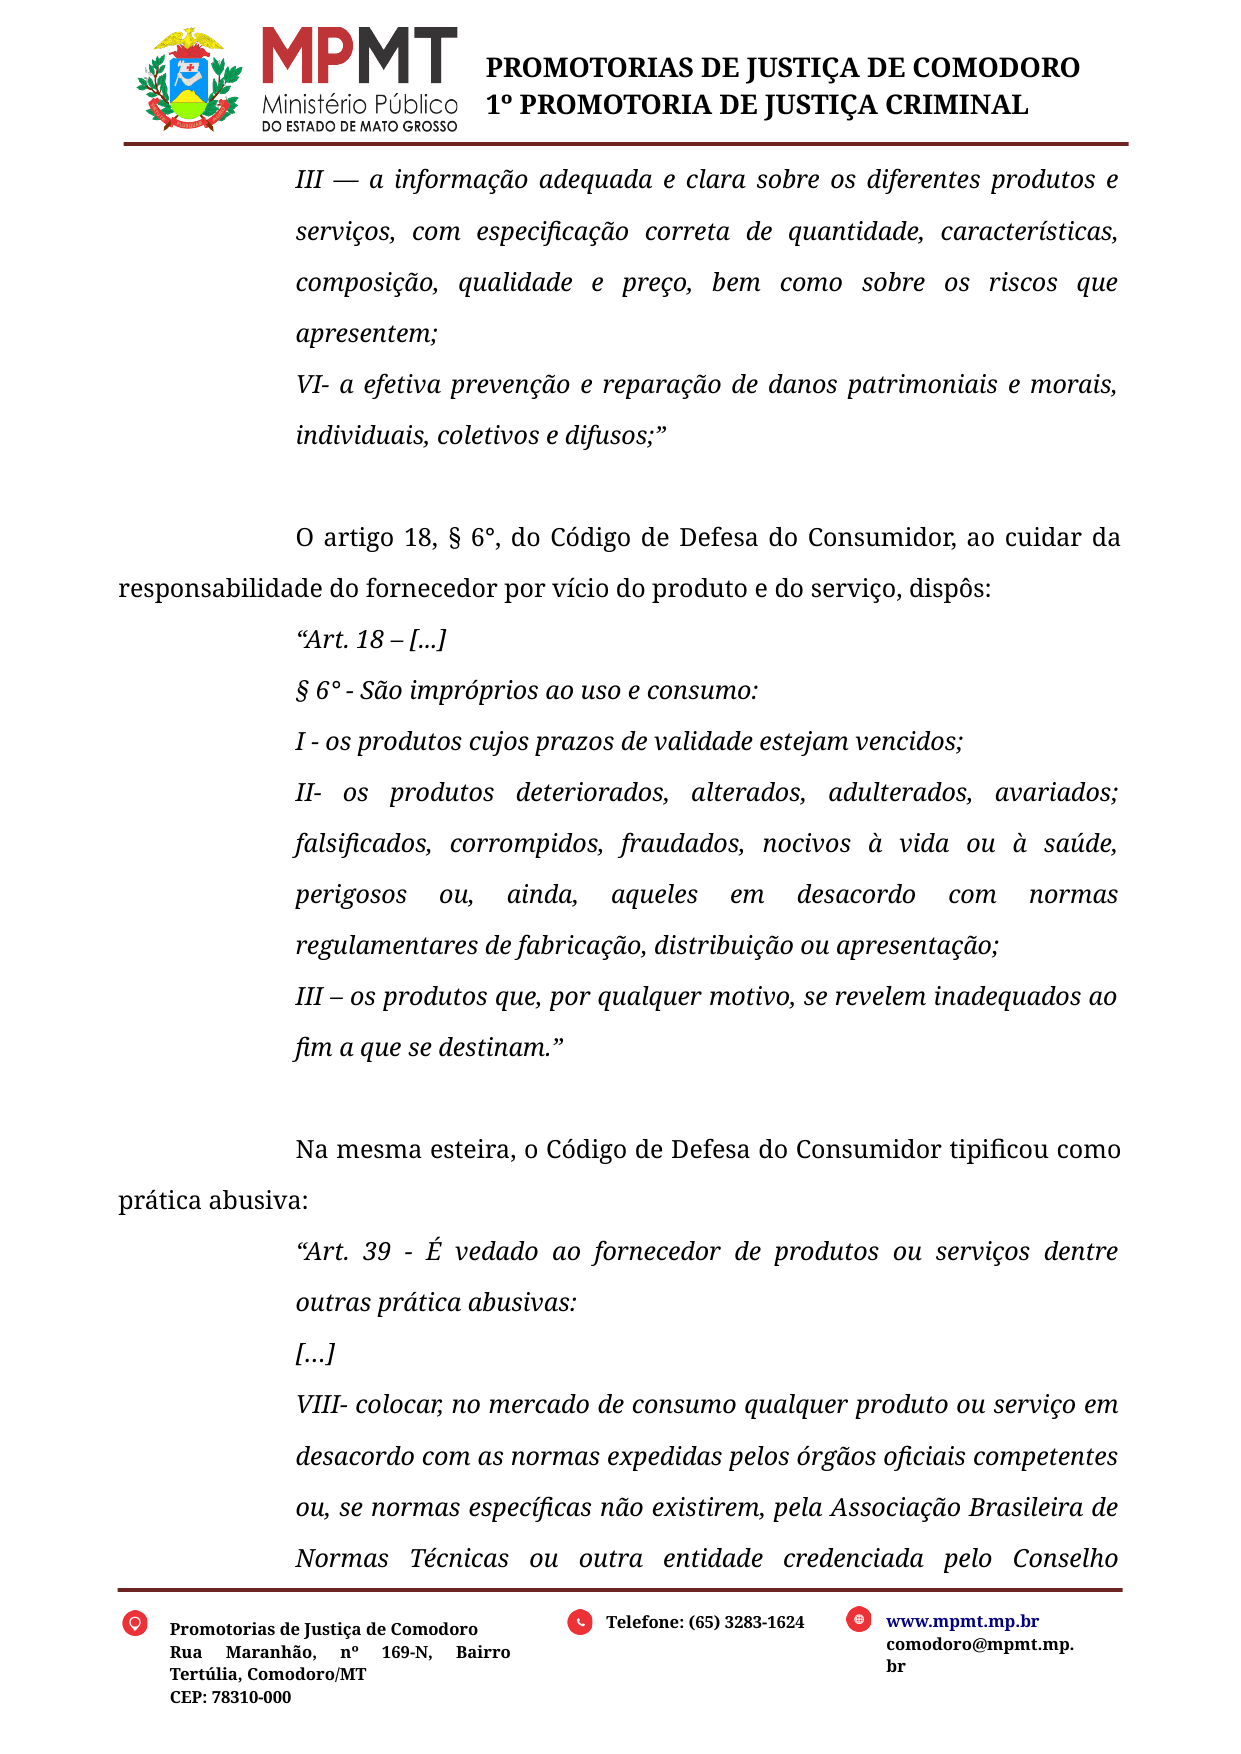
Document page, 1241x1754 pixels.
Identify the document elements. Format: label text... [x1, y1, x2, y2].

text [295, 123, 1122, 142]
text § 6° - São impróprios ao uso e consumo: [295, 672, 1122, 707]
text I - os produtos cujos prazos de validade estejam vencidos; [295, 723, 1122, 758]
text […] [295, 1336, 1122, 1370]
text O artigo 18, § 6°, do Código de Defesa do Consumidor, ao cuidar da responsabilidade do fornecedor por vício do produto e do serviço, dispôs: [118, 519, 1122, 604]
picture [567, 1609, 593, 1635]
picture [123, 142, 1129, 146]
text Na mesma esteira, o Código de Defesa do Consumidor tipificou como prática abusiva: [118, 1132, 1122, 1217]
text III – os produtos que, por qualquer motivo, se revelem inadequados ao fim a que se destinam.” [295, 979, 1122, 1064]
picture [136, 27, 458, 132]
text “Art. 18 – [...] [295, 621, 1122, 656]
text III — a informação adequada e clara sobre os diferentes produtos e serviços, com especificação correta de quantidade, características, composição, qualidade e preço, bem como sobre os riscos que apresentem; [295, 146, 1122, 349]
picture [846, 1606, 872, 1632]
picture [117, 1588, 1123, 1592]
picture [122, 1610, 148, 1636]
text II- os produtos deteriorados, alterados, adulterados, avariados; falsificados, corrompidos, fraudados, nocivos à vida ou à saúde, perigosos ou, ainda, aqueles em desacordo com normas regulamentares de fabricação, distribuição ou apresentação; [295, 774, 1122, 962]
text “Art. 39 - É vedado ao fornecedor de produtos ou serviços dentre outras prática abusivas: [295, 1234, 1122, 1319]
text VI- a efetiva prevenção e reparação de danos patrimoniais e morais, individuais, coletivos e difusos;” [295, 366, 1122, 451]
text VIII- colocar, no mercado de consumo qualquer produto ou serviço em desacordo com as normas expedidas pelos órgãos oficiais competentes ou, se normas específicas não existirem, pela Associação Brasileira de Normas Técnicas ou outra entidade credenciada pelo Conselho [295, 1387, 1122, 1574]
